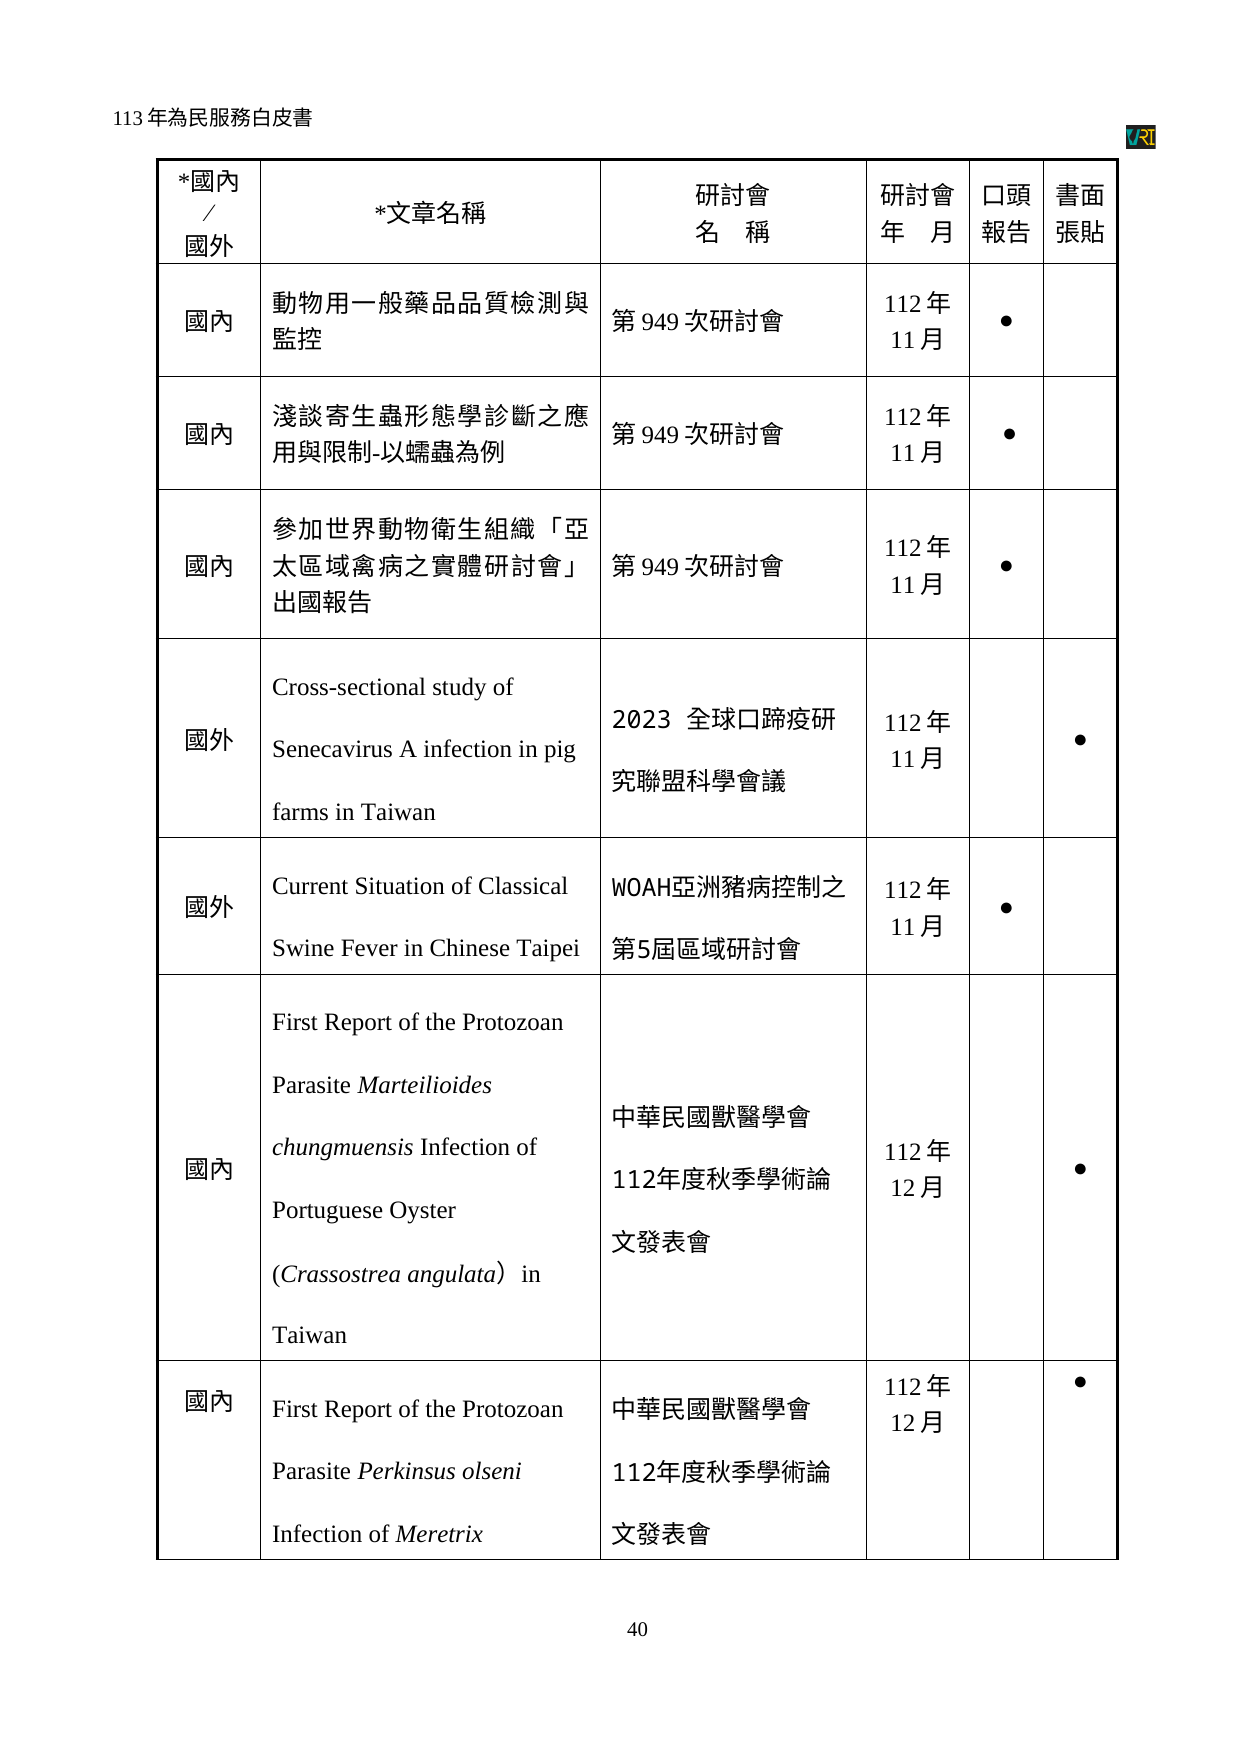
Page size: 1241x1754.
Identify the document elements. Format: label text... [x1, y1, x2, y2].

table_cell ● [970, 377, 1043, 489]
table_cell First Report of the Protozoan Parasite Marteilioides chungmuensis Infection of Portuguese Oyster (Crassostrea angulata）in Taiwan [261, 975, 600, 1360]
table_cell 中華民國獸醫學會112年度秋季學術論文發表會 [601, 975, 866, 1360]
table_cell 112年12月 [867, 975, 969, 1360]
table_cell Current Situation of Classical Swine Fever in Chinese Taipei [261, 838, 600, 974]
table_cell First Report of the Protozoan Parasite Perkinsus olseni Infection of Meretrix [261, 1361, 600, 1559]
table_header *國內 ∕ 國外 [159, 161, 260, 263]
table_cell Cross-sectional study of Senecavirus A infection in pig farms in Taiwan [261, 639, 600, 837]
table_cell 國內 [159, 264, 260, 376]
table_cell WOAH亞洲豬病控制之第5屆區域研討會 [601, 838, 866, 974]
table_cell ● [1044, 975, 1116, 1360]
table_cell ● [970, 838, 1043, 974]
table_cell 淺談寄生蟲形態學診斷之應用與限制-以蠕蟲為例 [261, 377, 600, 489]
table_cell [1044, 838, 1116, 974]
table_cell 動物用一般藥品品質檢測與監控 [261, 264, 600, 376]
table_cell 參加世界動物衛生組織「亞太區域禽病之實體研討會」出國報告 [261, 490, 600, 638]
table_cell ● [1044, 1361, 1116, 1559]
table_cell ● [1044, 639, 1116, 837]
table_cell 國內 [159, 975, 260, 1360]
table_cell 112年12月 [867, 1361, 969, 1559]
table_cell 112年11月 [867, 639, 969, 837]
table_header 研討會 名 稱 [601, 161, 866, 263]
table_cell [1044, 377, 1116, 489]
table_cell 112年11月 [867, 838, 969, 974]
table_header 書面 張貼 [1044, 161, 1116, 263]
table_header *文章名稱 [261, 161, 600, 263]
table_cell 第949次研討會 [601, 490, 866, 638]
table_cell ● [970, 490, 1043, 638]
table_header 研討會 年 月 [867, 161, 969, 263]
table_cell 2023 全球口蹄疫研究聯盟科學會議 [601, 639, 866, 837]
table_cell [970, 639, 1043, 837]
table_cell 112年11月 [867, 264, 969, 376]
table_cell [1044, 490, 1116, 638]
table_cell 112年11月 [867, 490, 969, 638]
table_cell 國內 [159, 377, 260, 489]
table_cell 112年11月 [867, 377, 969, 489]
table_cell ● [970, 264, 1043, 376]
table_cell 國外 [159, 838, 260, 974]
table_header 口頭 報告 [970, 161, 1043, 263]
table_cell [970, 1361, 1043, 1559]
table_cell [1044, 264, 1116, 376]
table_cell 第949次研討會 [601, 264, 866, 376]
table_cell 國外 [159, 639, 260, 837]
table_cell 國內 [159, 490, 260, 638]
table_cell [970, 975, 1043, 1360]
table_cell 中華民國獸醫學會112年度秋季學術論文發表會 [601, 1361, 866, 1559]
table_cell 國內 [159, 1361, 260, 1559]
table_cell 第949次研討會 [601, 377, 866, 489]
